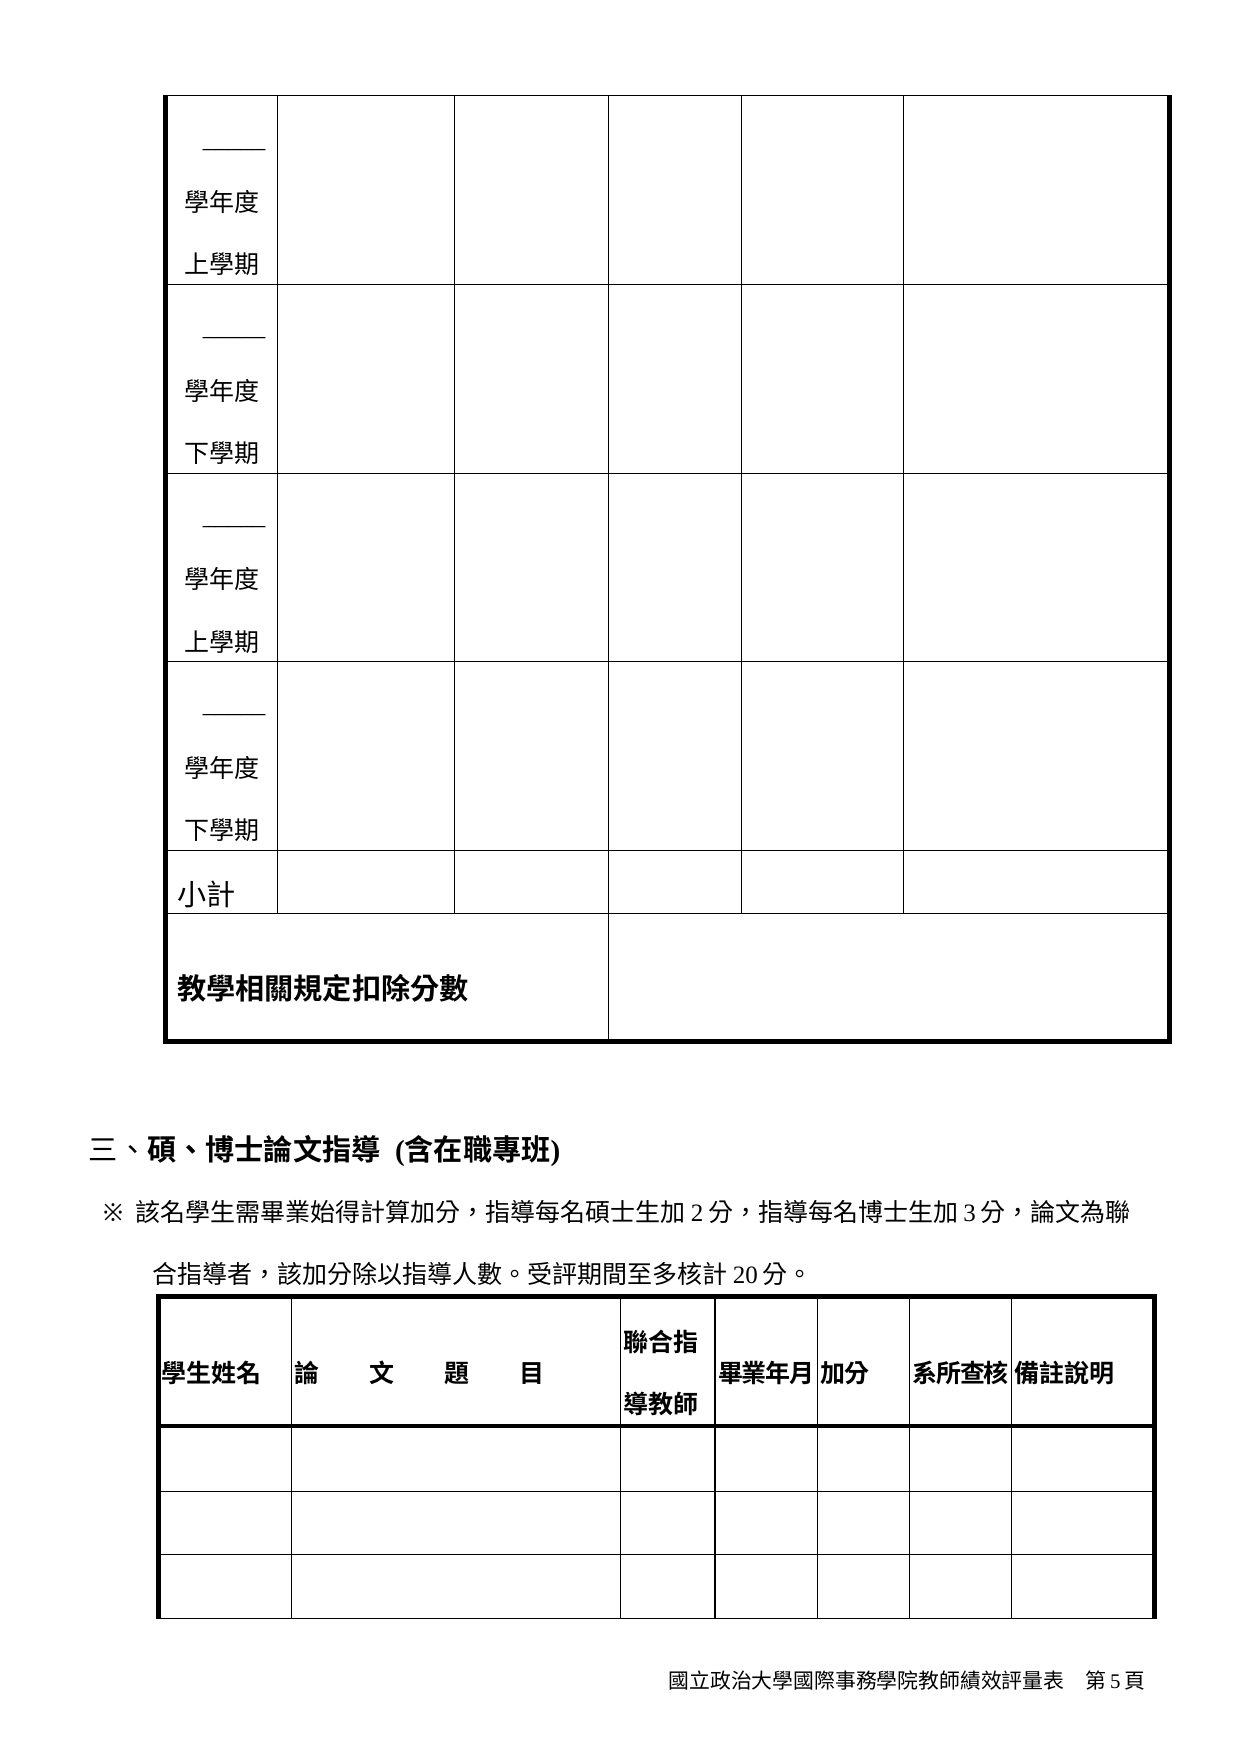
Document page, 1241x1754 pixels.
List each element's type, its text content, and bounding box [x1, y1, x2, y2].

table_cell _____學年度上學期 [168, 474, 277, 661]
text 三、碩、博士論文指導 (含在職專班) [89, 1106, 1152, 1169]
table_cell [278, 474, 454, 661]
table_cell [818, 1428, 909, 1491]
table_cell [910, 1492, 1011, 1554]
table_header 備註說明 [1012, 1299, 1152, 1423]
table_cell [609, 914, 1167, 1039]
text ※ 該名學生需畢業始得計算加分，指導每名碩士生加2分，指導每名博士生加3分，論文為聯合指導者，該加分除以指導人數。受評期間至多核計20分。 [103, 1169, 1152, 1294]
table_cell [609, 285, 741, 472]
table_cell [278, 96, 454, 284]
table_cell [609, 851, 741, 913]
table_cell [609, 662, 741, 849]
table_cell [621, 1555, 714, 1618]
table_cell [904, 662, 1167, 849]
table_cell [278, 662, 454, 849]
table_cell 教學相關規定扣除分數 [168, 914, 608, 1039]
table_cell [161, 1555, 291, 1618]
table_cell _____學年度下學期 [168, 285, 277, 472]
table_cell [292, 1428, 620, 1491]
table_cell [904, 851, 1167, 913]
table_cell [742, 662, 903, 849]
table_cell _____學年度上學期 [168, 96, 277, 284]
table_header 學生姓名 [161, 1299, 291, 1423]
table_cell 小計 [168, 851, 277, 913]
table_cell [609, 474, 741, 661]
table_cell [716, 1428, 817, 1491]
table_cell [910, 1428, 1011, 1491]
table_cell [742, 474, 903, 661]
table_cell [455, 285, 608, 472]
table_cell [455, 474, 608, 661]
table_cell [278, 851, 454, 913]
table_cell [621, 1492, 714, 1554]
table_cell [161, 1428, 291, 1491]
table_header 加分 [818, 1299, 909, 1423]
table_cell [621, 1428, 714, 1491]
table_cell [455, 851, 608, 913]
table_cell [904, 474, 1167, 661]
table_header 系所查核 [910, 1299, 1011, 1423]
table_cell [742, 851, 903, 913]
table_header 畢業年月 [716, 1299, 817, 1423]
table_cell [742, 96, 903, 284]
table_cell [292, 1492, 620, 1554]
table_cell [609, 96, 741, 284]
table_cell [278, 285, 454, 472]
table_header 聯合指導教師 [621, 1299, 714, 1423]
table_cell [1012, 1492, 1152, 1554]
table_cell [910, 1555, 1011, 1618]
table_cell [904, 96, 1167, 284]
table_cell [1012, 1555, 1152, 1618]
table_cell [716, 1492, 817, 1554]
table_cell [742, 285, 903, 472]
table_cell [904, 285, 1167, 472]
table_header 論 文 題 目 [292, 1299, 620, 1423]
table_cell _____學年度下學期 [168, 662, 277, 849]
table_cell [1012, 1428, 1152, 1491]
table_cell [455, 662, 608, 849]
table_cell [292, 1555, 620, 1618]
table_cell [818, 1492, 909, 1554]
table_cell [455, 96, 608, 284]
table_cell [161, 1492, 291, 1554]
table_cell [716, 1555, 817, 1618]
table_cell [818, 1555, 909, 1618]
